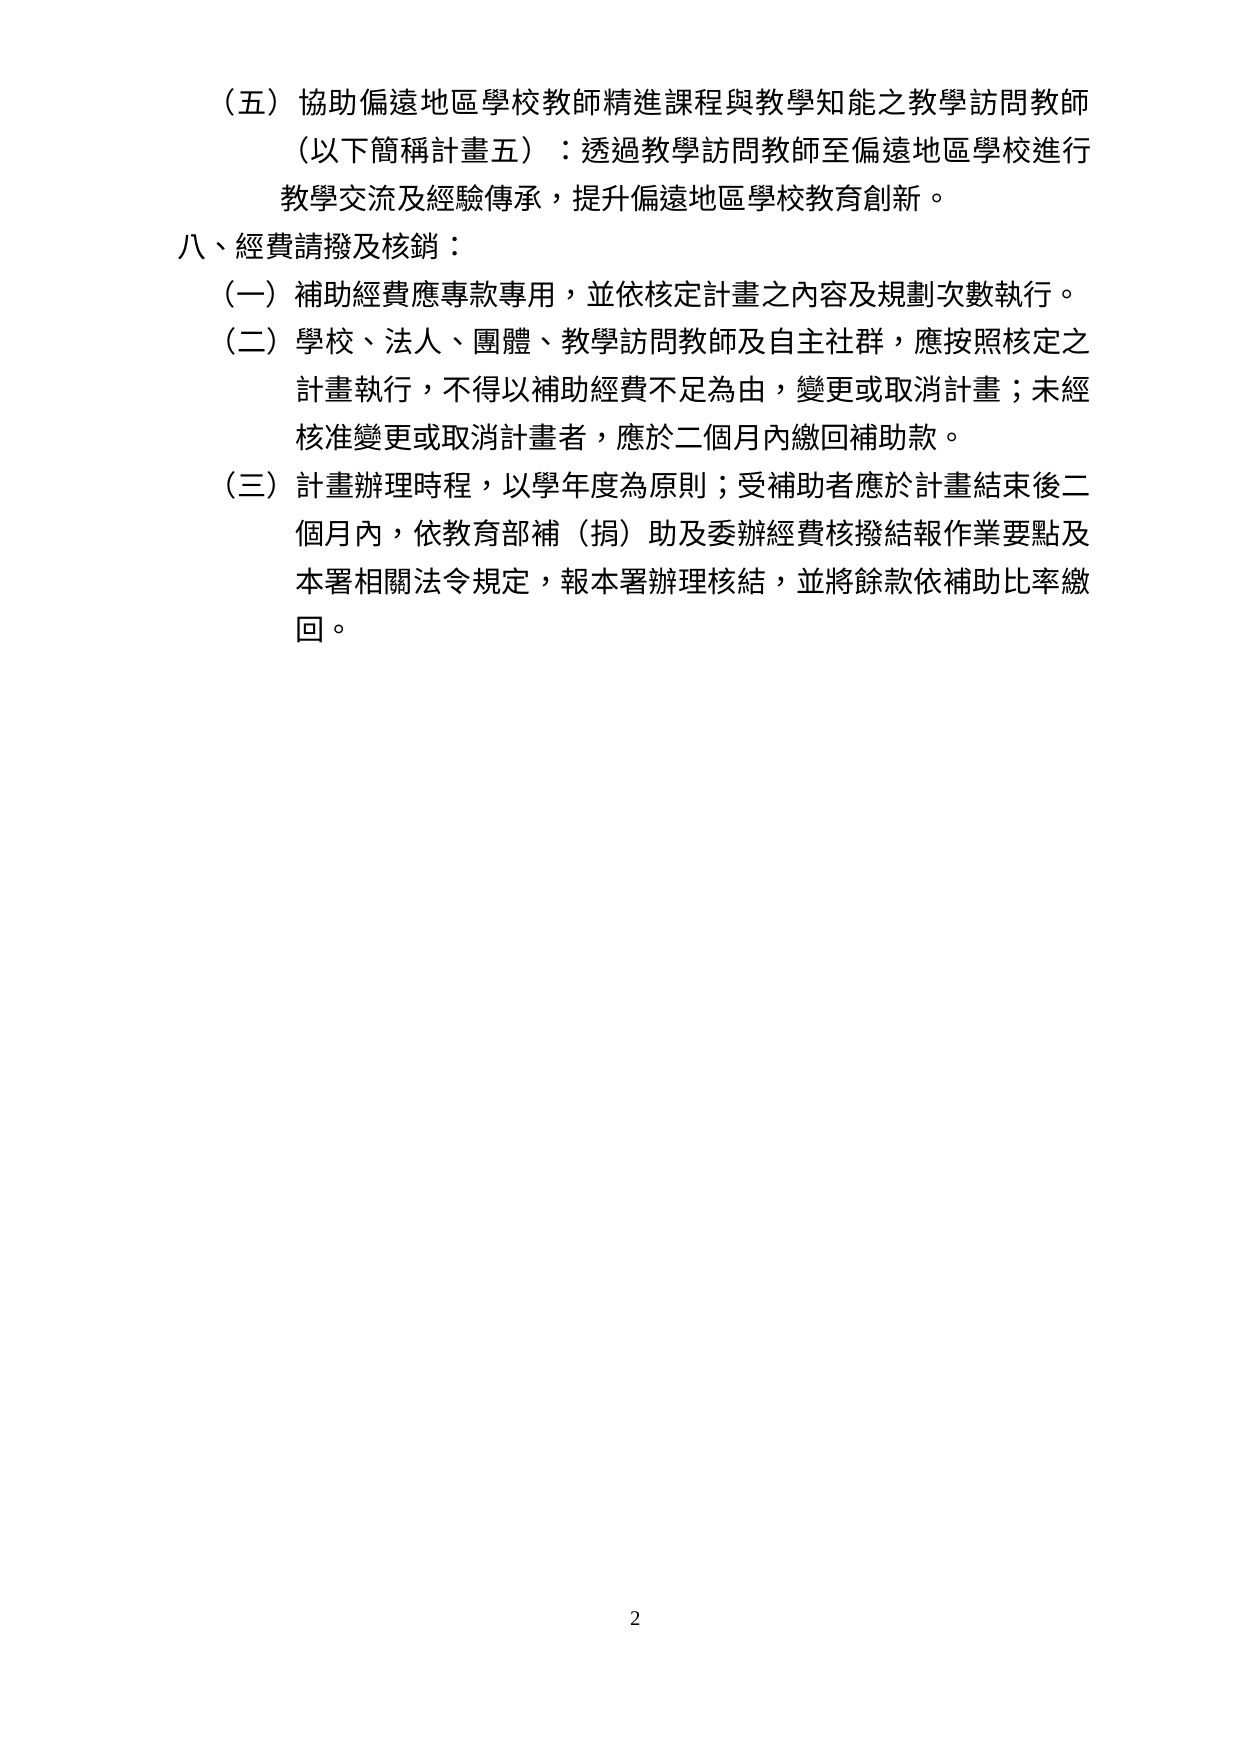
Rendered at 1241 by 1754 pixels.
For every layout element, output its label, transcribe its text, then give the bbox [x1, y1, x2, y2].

text 八、經費請撥及核銷： [177, 219, 1092, 267]
text （一）補助經費應專款專用，並依核定計畫之內容及規劃次數執行。 [192, 267, 1092, 314]
text （二）學校、法人、團體、教學訪問教師及自主社群，應按照核定之計畫執行，不得以補助經費不足為由，變更或取消計畫；未經核准變更或取消計畫者，應於二個月內繳回補助款。 [192, 314, 1092, 458]
text （三）計畫辦理時程，以學年度為原則；受補助者應於計畫結束後二個月內，依教育部補（捐）助及委辦經費核撥結報作業要點及本署相關法令規定，報本署辦理核結，並將餘款依補助比率繳回。 [192, 458, 1092, 650]
text （五）協助偏遠地區學校教師精進課程與教學知能之教學訪問教師（以下簡稱計畫五）：透過教學訪問教師至偏遠地區學校進行教學交流及經驗傳承，提升偏遠地區學校教育創新。 [207, 75, 1092, 219]
